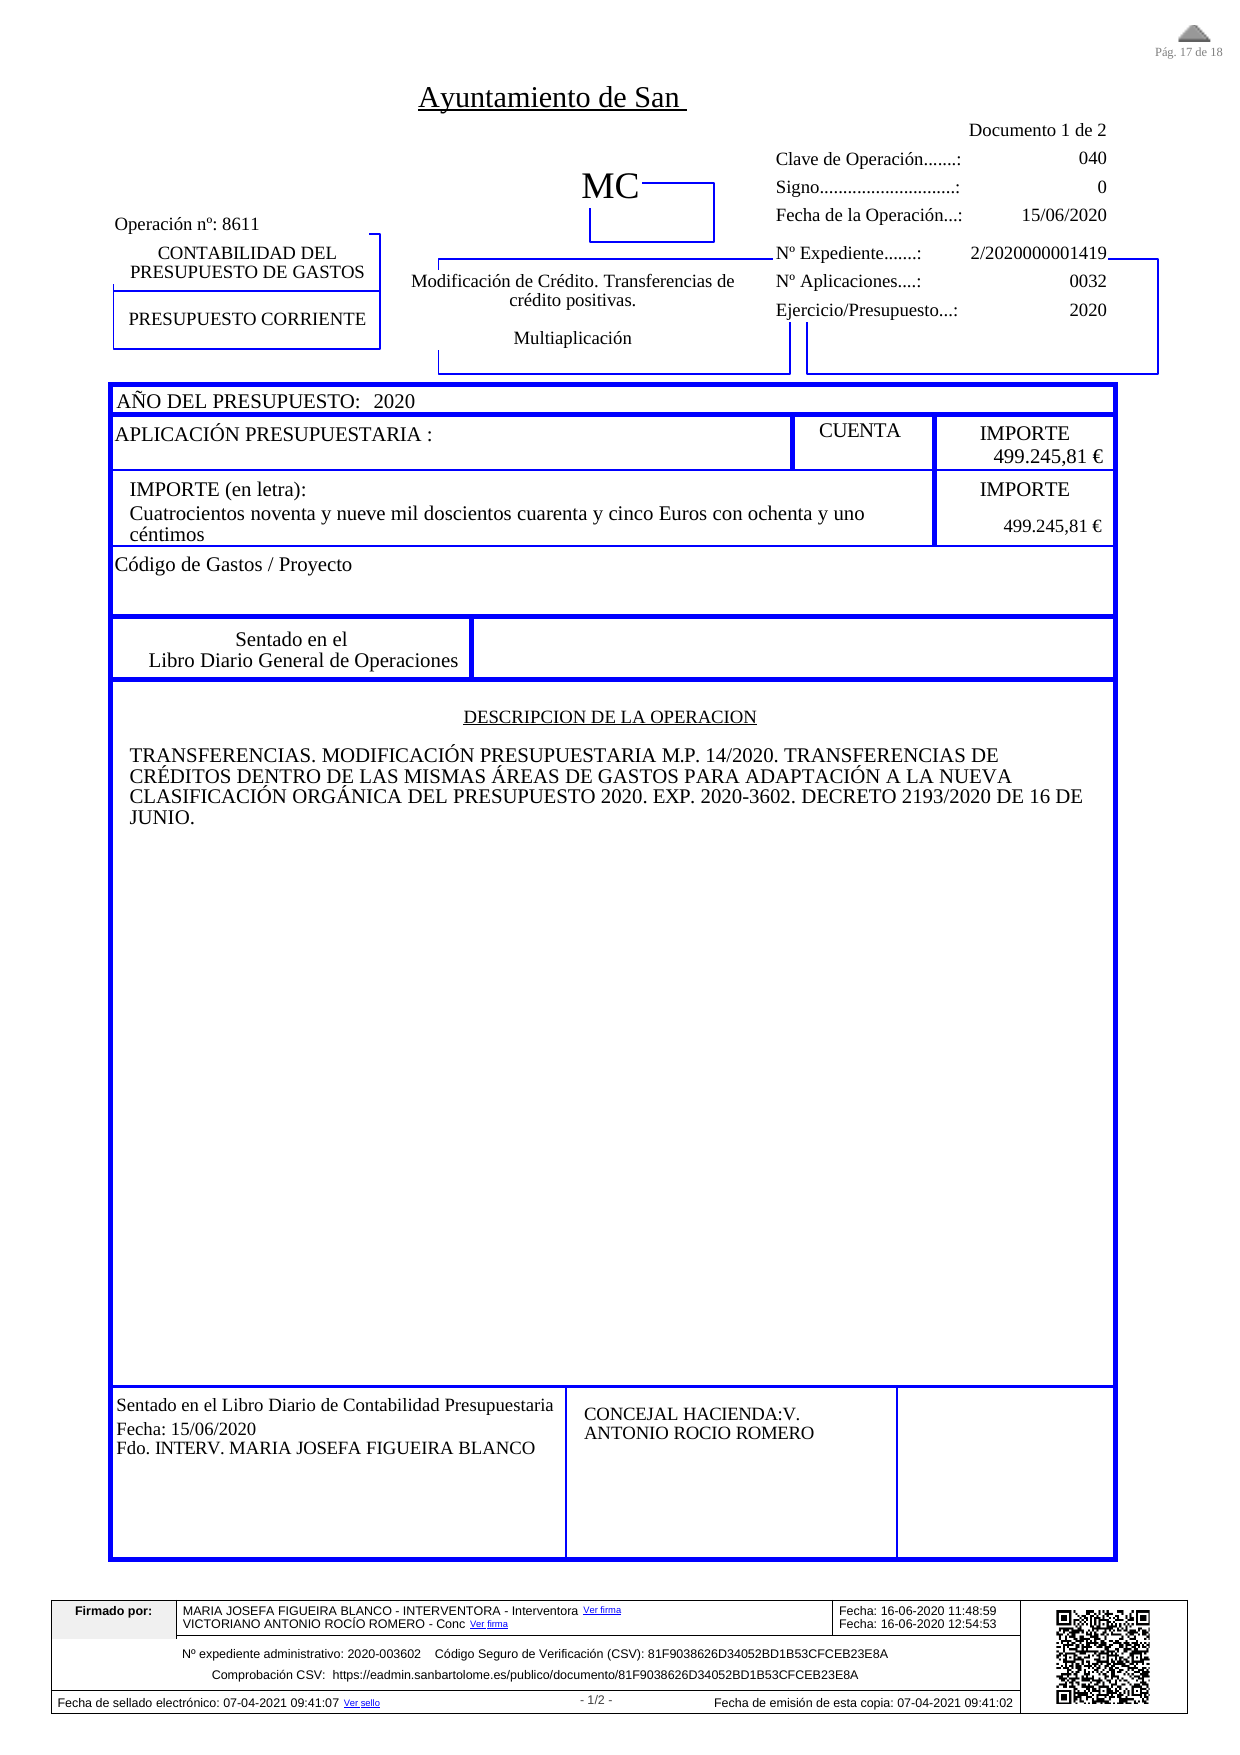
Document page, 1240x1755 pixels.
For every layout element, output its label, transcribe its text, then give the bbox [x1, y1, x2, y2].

table_cell Sentado en el Libro Diario de Contabilidad Presupuestaria Fecha: 15/06/2020 Fdo. INTERV. MARIA JOSEFA FIGUEIRA BLANCO [113, 1388, 565, 1557]
table_cell Fecha de sellado electrónico: 07-04-2021 09:41:07 Ver sello - 1/2 - Fecha de emisión de esta copia: 07-04-2021 09:41:02 [52, 1691, 1020, 1713]
table_cell [474, 619, 1113, 677]
table_cell Sentado en el Libro Diario General de Operaciones [113, 619, 469, 677]
table_header MARIA JOSEFA FIGUEIRA BLANCO - INTERVENTORA - Interventora Ver firma VICTORIANO ANTONIO ROCÍO ROMERO - Conc Ver firma [177, 1601, 832, 1635]
table_cell IMPORTE (en letra): Cuatrocientos noventa y nueve mil doscientos cuarenta y cinco Euros con ochenta y uno céntimos [113, 471, 932, 544]
table_cell DESCRIPCION DE LA OPERACION TRANSFERENCIAS. MODIFICACIÓN PRESUPUESTARIA M.P. 14/2020. TRANSFERENCIAS DE CRÉDITOS DENTRO DE LAS MISMAS ÁREAS DE GASTOS PARA ADAPTACIÓN A LA NUEVA CLASIFICACIÓN ORGÁNICA DEL PRESUPUESTO 2020. EXP. 2020-3602. DECRETO 2193/2020 DE 16 DE JUNIO. [113, 682, 1113, 1385]
table_cell CUENTA [795, 417, 932, 469]
table_cell Código de Gastos / Proyecto [113, 547, 1113, 614]
table_header [1021, 1601, 1187, 1713]
table_cell IMPORTE 499.245,81 € [937, 417, 1113, 469]
table_cell APLICACIÓN PRESUPUESTARIA : [113, 417, 790, 469]
table_cell Nº expediente administrativo: 2020-003602 Código Seguro de Verificación (CSV): 81F9038626D34052BD1B53CFCEB23E8A Comprobación CSV: https://eadmin.sanbartolome.es/publico/documento/81F9038626D34052BD1B53CFCEB23E8A [52, 1636, 1020, 1689]
table_header Firmado por: [52, 1601, 176, 1635]
table_cell IMPORTE 499.245,81 € [937, 471, 1113, 544]
table_header Fecha: 16-06-2020 11:48:59 Fecha: 16-06-2020 12:54:53 [833, 1601, 1020, 1635]
table_header AÑO DEL PRESUPUESTO: 2020 [113, 387, 1113, 412]
table_cell [898, 1388, 1113, 1557]
table_cell CONCEJAL HACIENDA:V. ANTONIO ROCIO ROMERO [567, 1388, 896, 1557]
